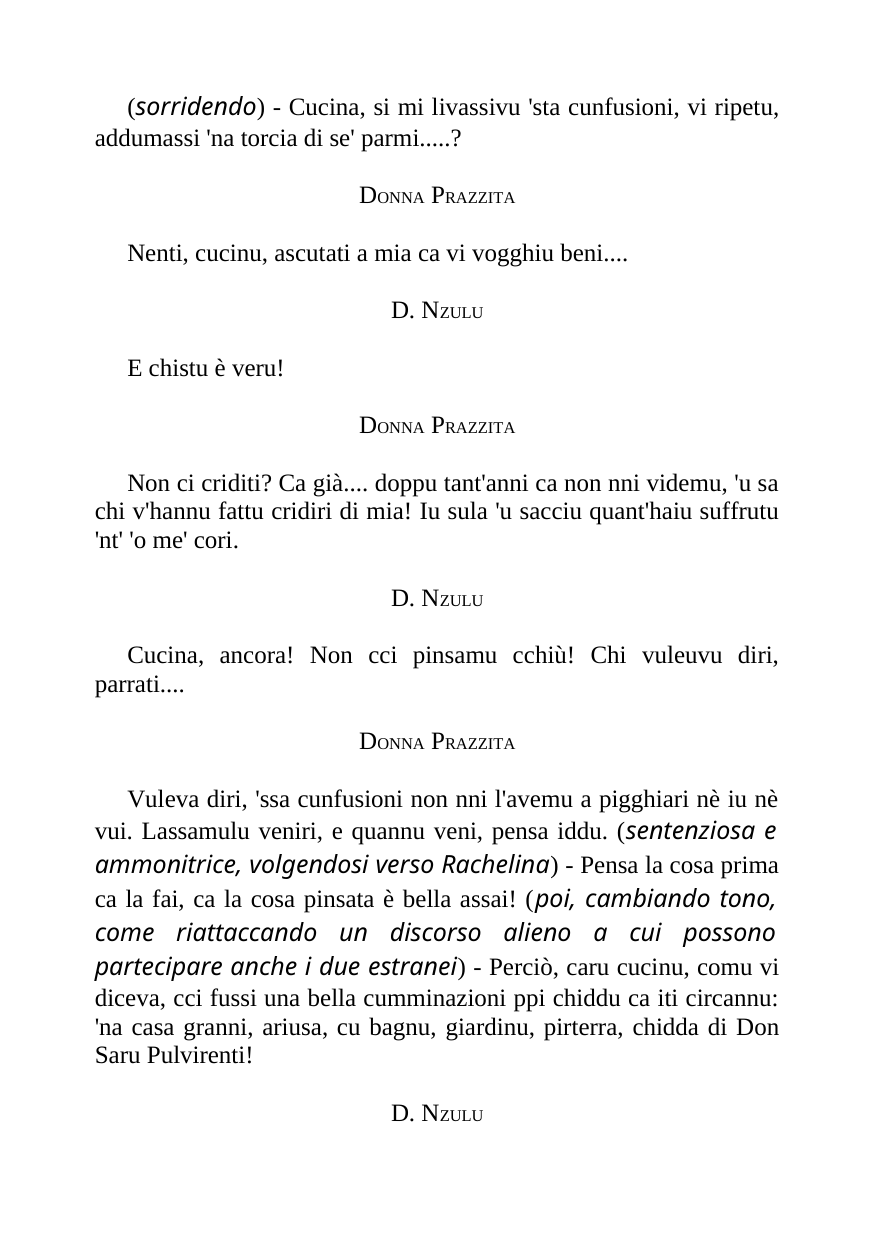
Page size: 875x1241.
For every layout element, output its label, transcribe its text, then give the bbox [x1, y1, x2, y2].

text Donna Prazzita [94, 726, 779, 755]
text (sorridendo) - Cucina, si mi livassivu 'sta cunfusioni, vi ripetu, addumassi 'na torcia di se' parmi.....? [94, 88, 779, 151]
text Vuleva diri, 'ssa cunfusioni non nni l'avemu a pigghiari nè iu nè vui. Lassamulu veniri, e quannu veni, pensa iddu. (sentenziosa e ammonitrice, volgendosi verso Rachelina) - Pensa la cosa prima ca la fai, ca la cosa pinsata è bella assai! (poi, cambiando tono, come riattaccando un discorso alieno a cui possono partecipare anche i due estranei) - Perciò, caru cucinu, comu vi diceva, cci fussi una bella cumminazioni ppi chiddu ca iti circannu: 'na casa granni, ariusa, cu bagnu, giardinu, pirterra, chidda di Don Saru Pulvirenti! [94, 784, 779, 1069]
text D. Nzulu [94, 1098, 779, 1127]
text Nenti, cucinu, ascutati a mia ca vi vogghiu beni.... [94, 238, 779, 266]
text Donna Prazzita [94, 180, 779, 209]
text Cucina, ancora! Non cci pinsamu cchiù! Chi vuleuvu diri, parrati.... [94, 640, 779, 698]
text D. Nzulu [94, 295, 779, 324]
text Donna Prazzita [94, 410, 779, 439]
text D. Nzulu [94, 583, 779, 611]
text E chistu è veru! [94, 353, 779, 381]
text Non ci criditi? Ca già.... doppu tant'anni ca non nni videmu, 'u sa chi v'hannu fattu cridiri di mia! Iu sula 'u sacciu quant'haiu suffrutu 'nt' 'o me' cori. [94, 468, 779, 554]
